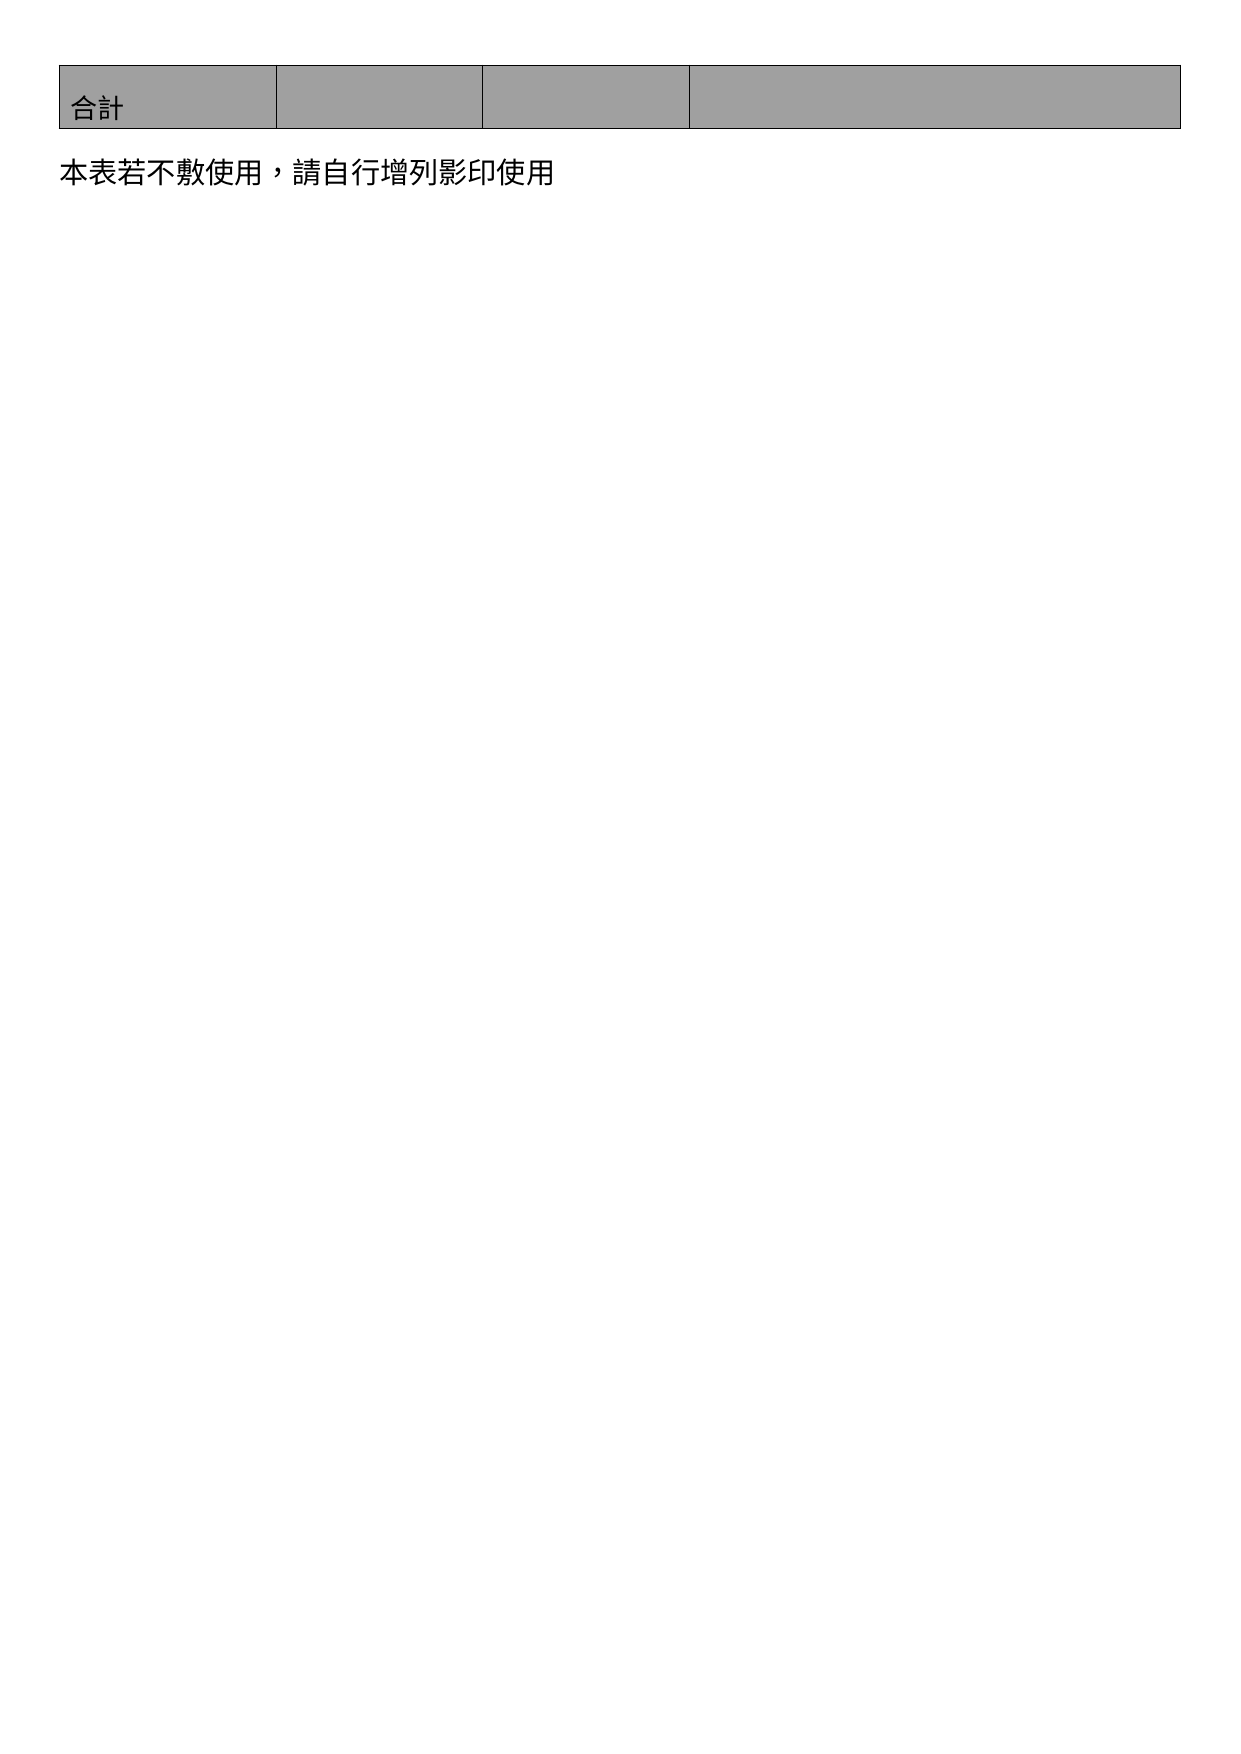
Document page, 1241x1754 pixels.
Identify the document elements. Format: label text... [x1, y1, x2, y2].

text 本表若不敷使用，請自行增列影印使用 [59, 129, 1181, 192]
table_cell [277, 66, 482, 128]
table_cell [483, 66, 689, 128]
table_cell [690, 66, 1180, 128]
table_cell 合計 [60, 66, 276, 128]
